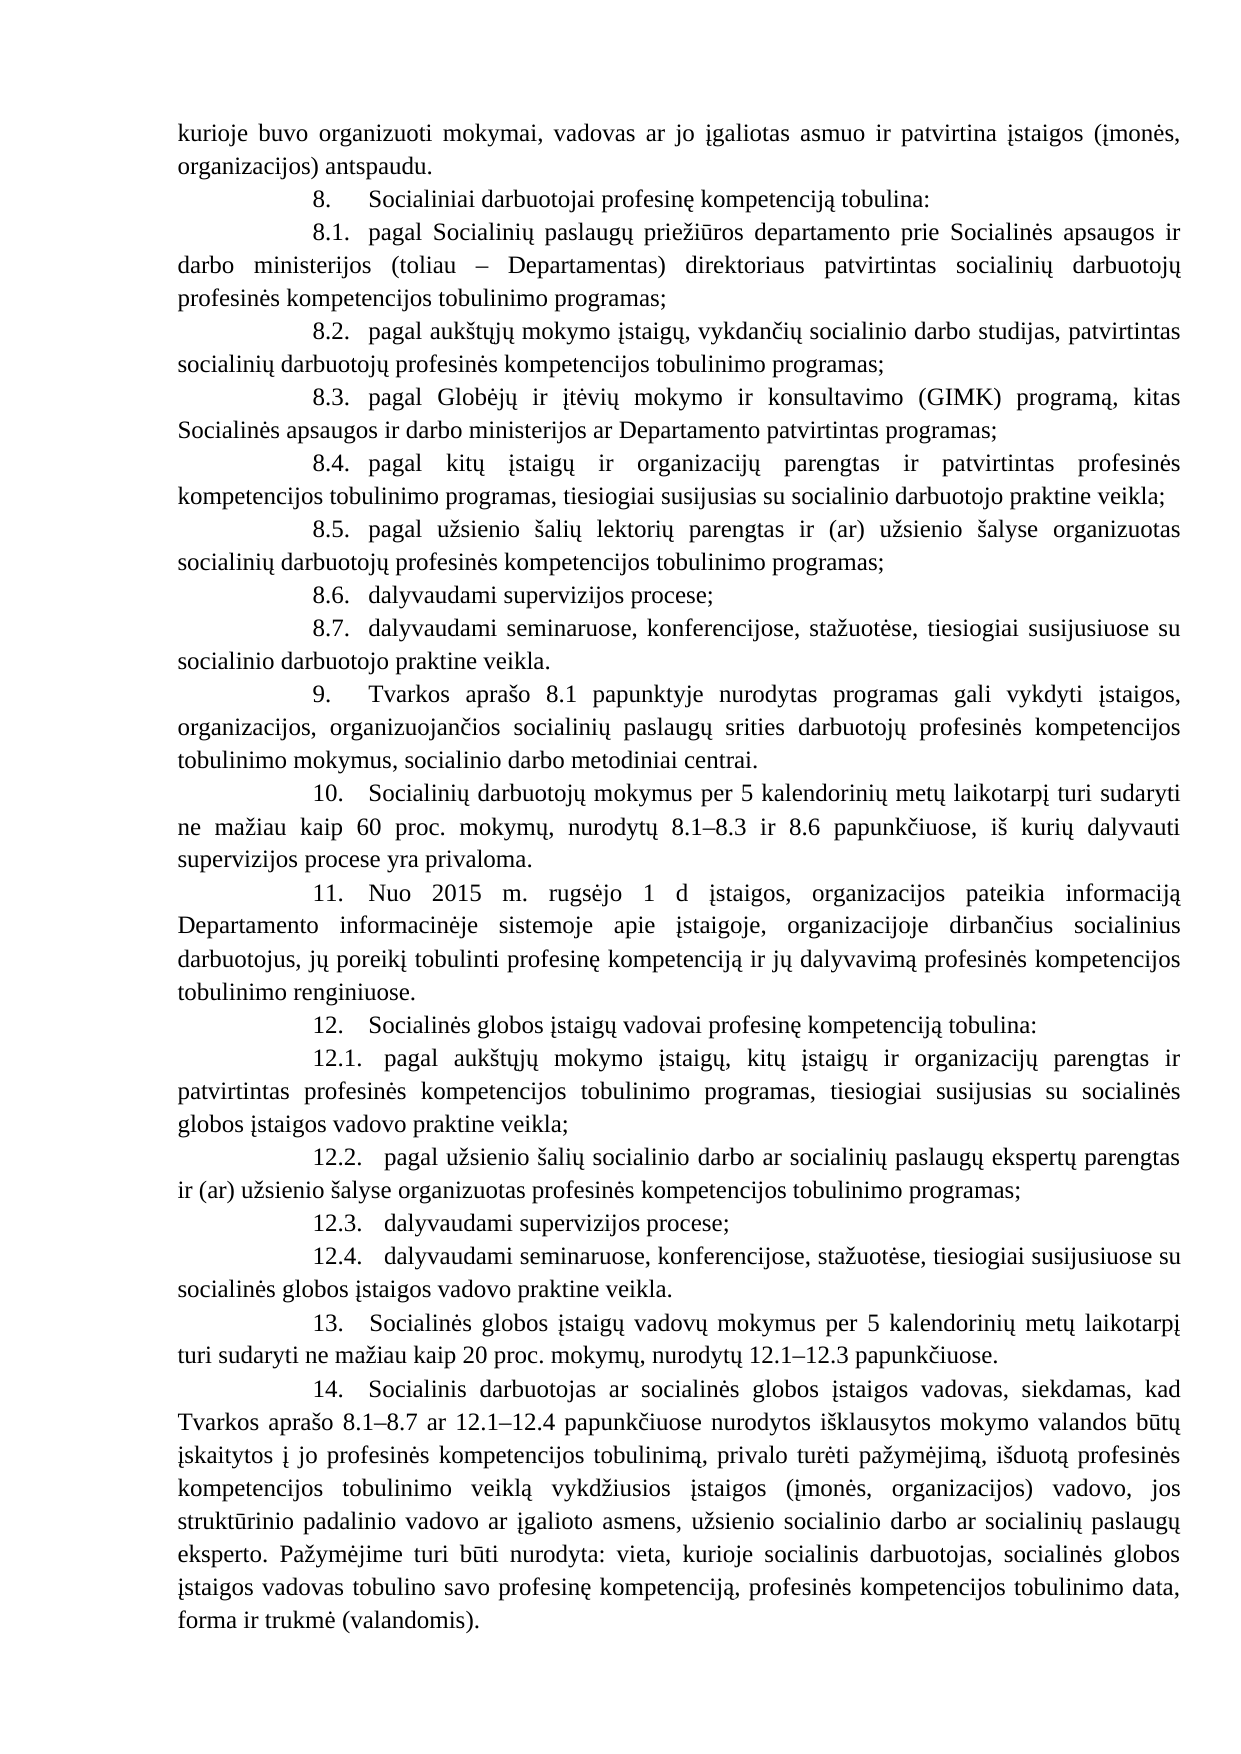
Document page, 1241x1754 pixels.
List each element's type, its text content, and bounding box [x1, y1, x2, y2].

text 11. Nuo 2015 m. rugsėjo 1 d įstaigos, organizacijos pateikia informaciją Departamento informacinėje sistemoje apie įstaigoje, organizacijoje dirbančius socialinius darbuotojus, jų poreikį tobulinti profesinę kompetenciją ir jų dalyvavimą profesinės kompetencijos tobulinimo renginiuose. [177, 878, 1181, 1005]
text 12. Socialinės globos įstaigų vadovai profesinę kompetenciją tobulina: [177, 1010, 1181, 1038]
text 14. Socialinis darbuotojas ar socialinės globos įstaigos vadovas, siekdamas, kad Tvarkos aprašo 8.1–8.7 ar 12.1–12.4 papunkčiuose nurodytos išklausytos mokymo valandos būtų įskaitytos į jo profesinės kompetencijos tobulinimą, privalo turėti pažymėjimą, išduotą profesinės kompetencijos tobulinimo veiklą vykdžiusios įstaigos (įmonės, organizacijos) vadovo, jos struktūrinio padalinio vadovo ar įgalioto asmens, užsienio socialinio darbo ar socialinių paslaugų eksperto. Pažymėjime turi būti nurodyta: vieta, kurioje socialinis darbuotojas, socialinės globos įstaigos vadovas tobulino savo profesinę kompetenciją, profesinės kompetencijos tobulinimo data, forma ir trukmė (valandomis). [177, 1374, 1181, 1633]
text 9. Tvarkos aprašo 8.1 papunktyje nurodytas programas gali vykdyti įstaigos, organizacijos, organizuojančios socialinių paslaugų srities darbuotojų profesinės kompetencijos tobulinimo mokymus, socialinio darbo metodiniai centrai. [177, 679, 1181, 774]
text 12.1. pagal aukštųjų mokymo įstaigų, kitų įstaigų ir organizacijų parengtas ir patvirtintas profesinės kompetencijos tobulinimo programas, tiesiogiai susijusias su socialinės globos įstaigos vadovo praktine veikla; [177, 1043, 1181, 1137]
text 8.1. pagal Socialinių paslaugų priežiūros departamento prie Socialinės apsaugos ir darbo ministerijos (toliau – Departamentas) direktoriaus patvirtintas socialinių darbuotojų profesinės kompetencijos tobulinimo programas; [177, 217, 1181, 312]
text 8.2. pagal aukštųjų mokymo įstaigų, vykdančių socialinio darbo studijas, patvirtintas socialinių darbuotojų profesinės kompetencijos tobulinimo programas; [177, 316, 1181, 378]
text kurioje buvo organizuoti mokymai, vadovas ar jo įgaliotas asmuo ir patvirtina įstaigos (įmonės, organizacijos) antspaudu. [177, 118, 1181, 180]
text 8.6. dalyvaudami supervizijos procese; [177, 580, 1181, 609]
text 12.3. dalyvaudami supervizijos procese; [177, 1208, 1181, 1237]
text 8.5. pagal užsienio šalių lektorių parengtas ir (ar) užsienio šalyse organizuotas socialinių darbuotojų profesinės kompetencijos tobulinimo programas; [177, 514, 1181, 576]
text 8.3. pagal Globėjų ir įtėvių mokymo ir konsultavimo (GIMK) programą, kitas Socialinės apsaugos ir darbo ministerijos ar Departamento patvirtintas programas; [177, 382, 1181, 444]
text 12.4. dalyvaudami seminaruose, konferencijose, stažuotėse, tiesiogiai susijusiuose su socialinės globos įstaigos vadovo praktine veikla. [177, 1241, 1181, 1303]
text 13. Socialinės globos įstaigų vadovų mokymus per 5 kalendorinių metų laikotarpį turi sudaryti ne mažiau kaip 20 proc. mokymų, nurodytų 12.1–12.3 papunkčiuose. [177, 1308, 1181, 1369]
text 8.4. pagal kitų įstaigų ir organizacijų parengtas ir patvirtintas profesinės kompetencijos tobulinimo programas, tiesiogiai susijusias su socialinio darbuotojo praktine veikla; [177, 448, 1181, 510]
text 10. Socialinių darbuotojų mokymus per 5 kalendorinių metų laikotarpį turi sudaryti ne mažiau kaip 60 proc. mokymų, nurodytų 8.1–8.3 ir 8.6 papunkčiuose, iš kurių dalyvauti supervizijos procese yra privaloma. [177, 778, 1181, 873]
text 8. Socialiniai darbuotojai profesinę kompetenciją tobulina: [177, 184, 1181, 213]
text 8.7. dalyvaudami seminaruose, konferencijose, stažuotėse, tiesiogiai susijusiuose su socialinio darbuotojo praktine veikla. [177, 613, 1181, 675]
text 12.2. pagal užsienio šalių socialinio darbo ar socialinių paslaugų ekspertų parengtas ir (ar) užsienio šalyse organizuotas profesinės kompetencijos tobulinimo programas; [177, 1142, 1181, 1203]
